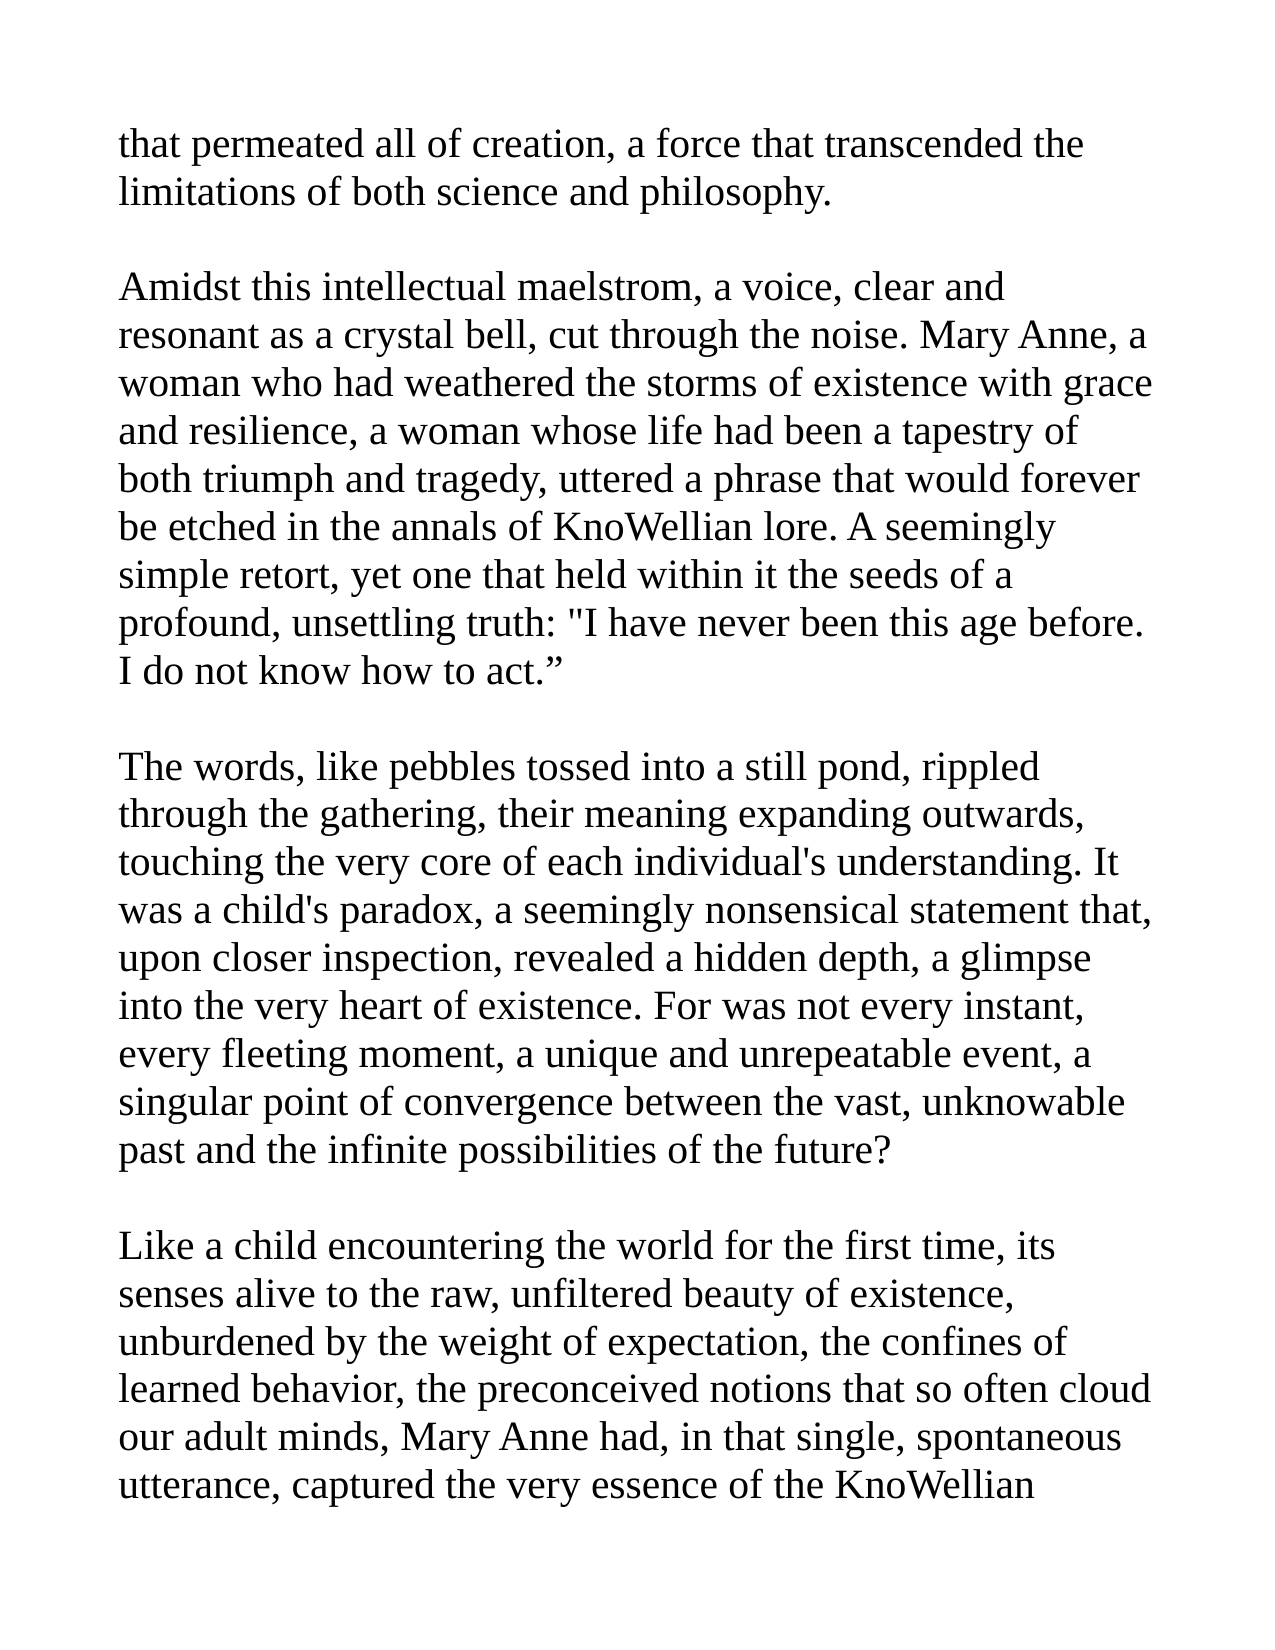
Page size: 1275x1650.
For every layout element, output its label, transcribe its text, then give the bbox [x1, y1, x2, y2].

text that permeated all of creation, a force that transcended the limitations of both science and philosophy. [118, 118, 1157, 214]
text Like a child encountering the world for the first time, its senses alive to the raw, unfiltered beauty of existence, unburdened by the weight of expectation, the confines of learned behavior, the preconceived notions that so often cloud our adult minds, Mary Anne had, in that single, spontaneous utterance, captured the very essence of the KnoWellian [118, 1220, 1157, 1508]
text Amidst this intellectual maelstrom, a voice, clear and resonant as a crystal bell, cut through the noise. Mary Anne, a woman who had weathered the storms of existence with grace and resilience, a woman whose life had been a tapestry of both triumph and tragedy, uttered a phrase that would forever be etched in the annals of KnoWellian lore. A seemingly simple retort, yet one that held within it the seeds of a profound, unsettling truth: "I have never been this age before. I do not know how to act.” [118, 262, 1157, 693]
text The words, like pebbles tossed into a still pond, rippled through the gathering, their meaning expanding outwards, touching the very core of each individual's understanding. It was a child's paradox, a seemingly nonsensical statement that, upon closer inspection, revealed a hidden depth, a glimpse into the very heart of existence. For was not every instant, every fleeting moment, a unique and unrepeatable event, a singular point of convergence between the vast, unknowable past and the infinite possibilities of the future? [118, 741, 1157, 1172]
